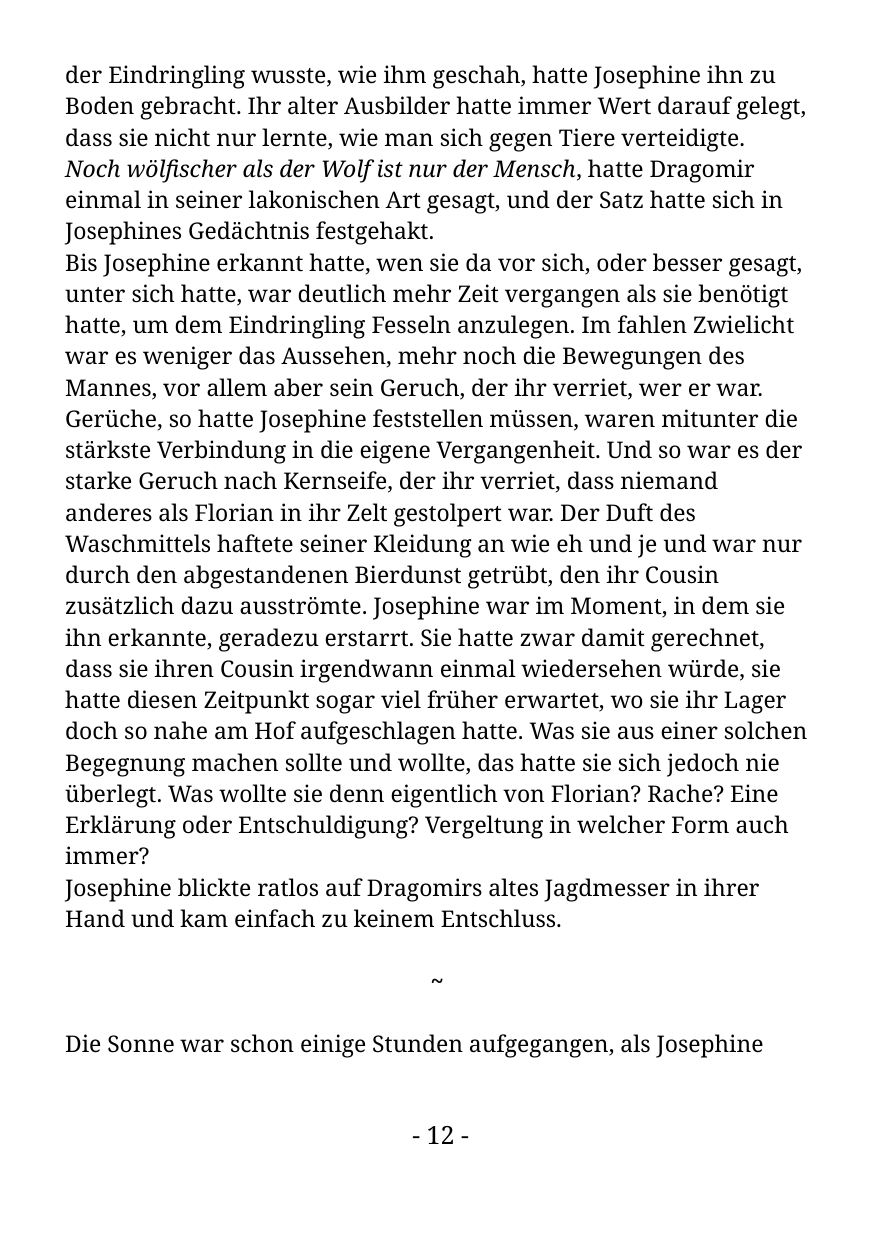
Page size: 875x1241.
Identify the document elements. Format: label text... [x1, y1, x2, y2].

text ~ [65, 965, 809, 997]
text Josephine blickte ratlos auf Dragomirs altes Jagdmesser in ihrer Hand und kam einfach zu keinem Entschluss. [65, 872, 809, 934]
text der Eindringling wusste, wie ihm geschah, hatte Josephine ihn zu Boden gebracht. Ihr alter Ausbilder hatte immer Wert darauf gelegt, dass sie nicht nur lernte, wie man sich gegen Tiere verteidigte. Noch wölfischer als der Wolf ist nur der Mensch, hatte Dragomir einmal in seiner lakonischen Art gesagt, und der Satz hatte sich in Josephines Gedächtnis festgehakt. [65, 59, 809, 247]
text Die Sonne war schon einige Stunden aufgegangen, als Josephine [65, 1028, 809, 1059]
text Bis Josephine erkannt hatte, wen sie da vor sich, oder besser gesagt, unter sich hatte, war deutlich mehr Zeit vergangen als sie benötigt hatte, um dem Eindringling Fesseln anzulegen. Im fahlen Zwielicht war es weniger das Aussehen, mehr noch die Bewegungen des Mannes, vor allem aber sein Geruch, der ihr verriet, wer er war. Gerüche, so hatte Josephine feststellen müssen, waren mitunter die stärkste Verbindung in die eigene Vergangenheit. Und so war es der starke Geruch nach Kernseife, der ihr verriet, dass niemand anderes als Florian in ihr Zelt gestolpert war. Der Duft des Waschmittels haftete seiner Kleidung an wie eh und je und war nur durch den abgestandenen Bierdunst getrübt, den ihr Cousin zusätzlich dazu ausströmte. Josephine war im Moment, in dem sie ihn erkannte, geradezu erstarrt. Sie hatte zwar damit gerechnet, dass sie ihren Cousin irgendwann einmal wiedersehen würde, sie hatte diesen Zeitpunkt sogar viel früher erwartet, wo sie ihr Lager doch so nahe am Hof aufgeschlagen hatte. Was sie aus einer solchen Begegnung machen sollte und wollte, das hatte sie sich jedoch nie überlegt. Was wollte sie denn eigentlich von Florian? Rache? Eine Erklärung oder Entschuldigung? Vergeltung in welcher Form auch immer? [65, 247, 809, 872]
